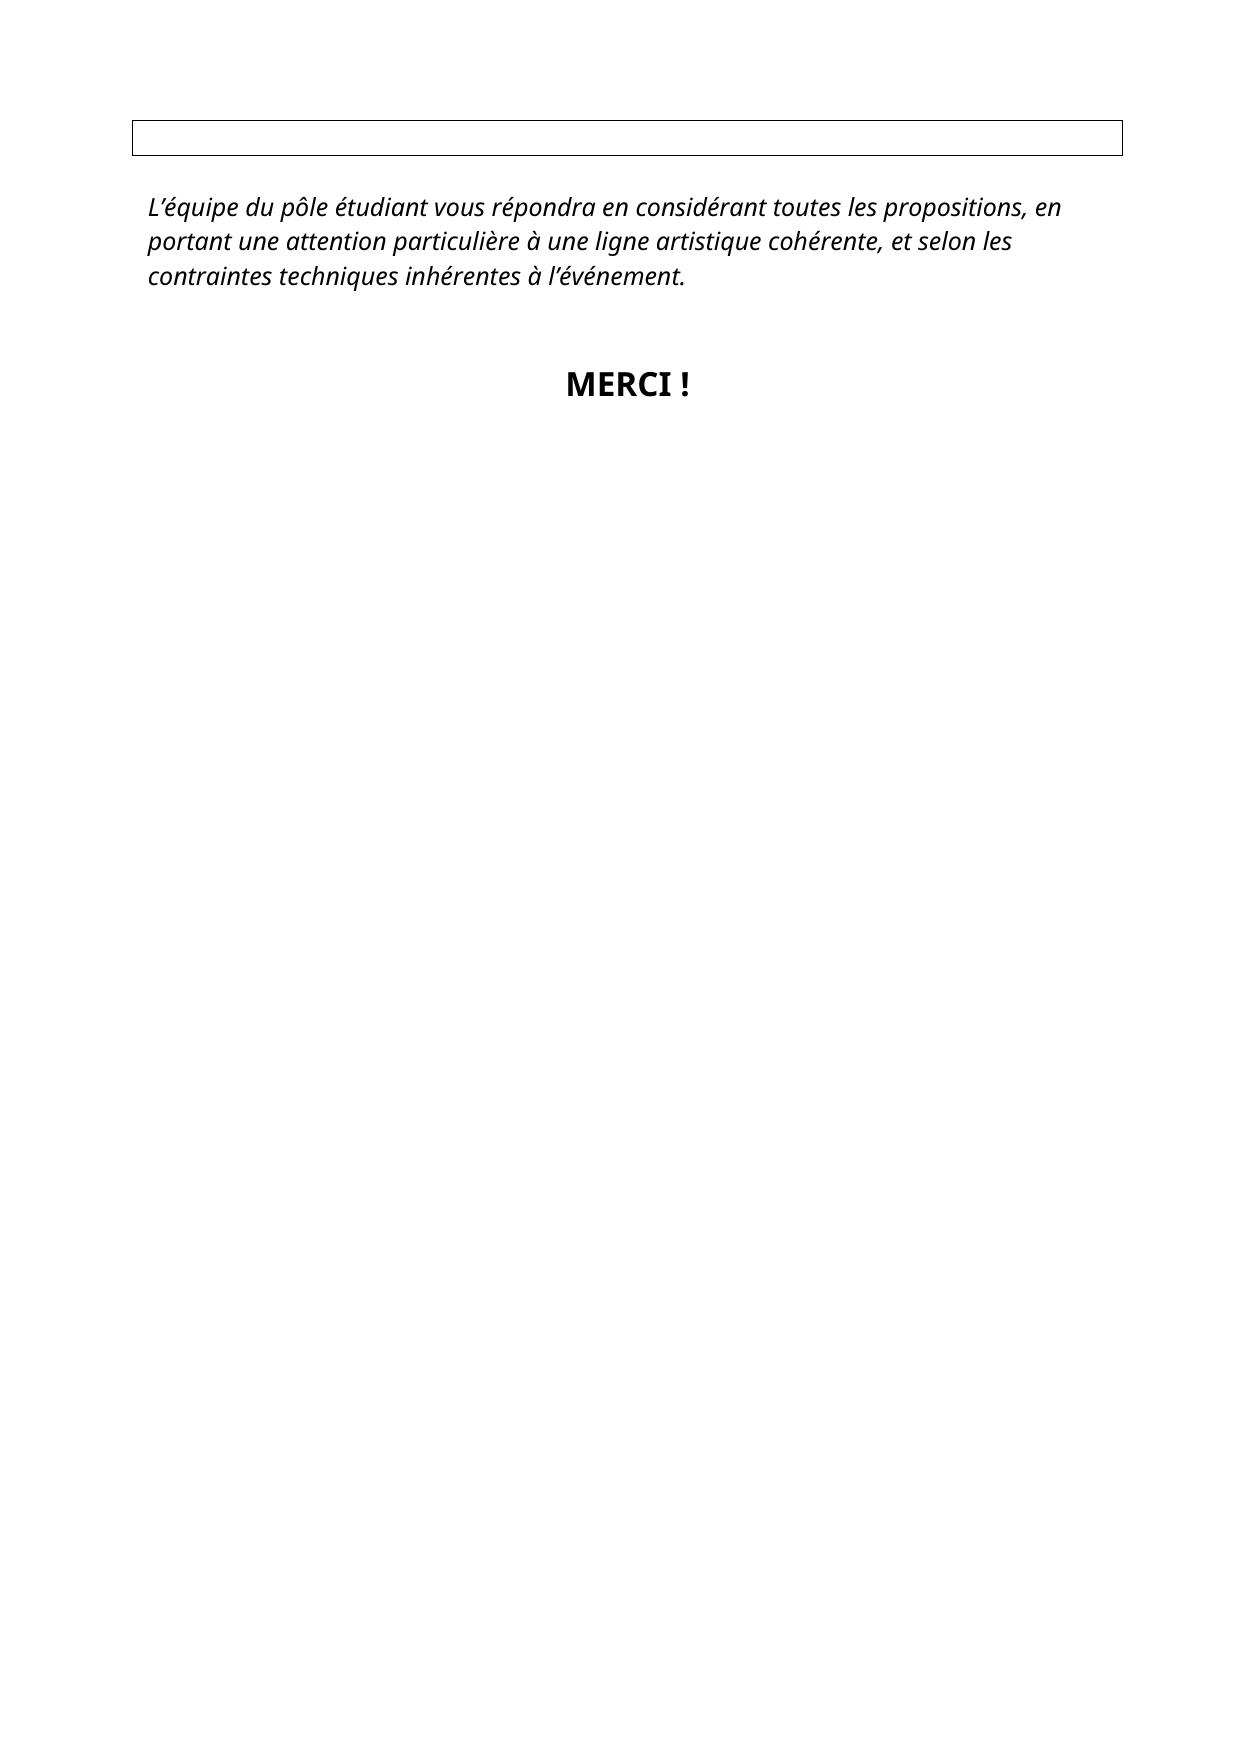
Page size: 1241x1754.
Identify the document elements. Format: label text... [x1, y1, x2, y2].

text L’équipe du pôle étudiant vous répondra en considérant toutes les propositions, en portant une attention particulière à une ligne artistique cohérente, et selon les contraintes techniques inhérentes à l’événement. [148, 190, 1107, 292]
text MERCI ! [148, 360, 1107, 406]
table_cell [133, 121, 1122, 155]
